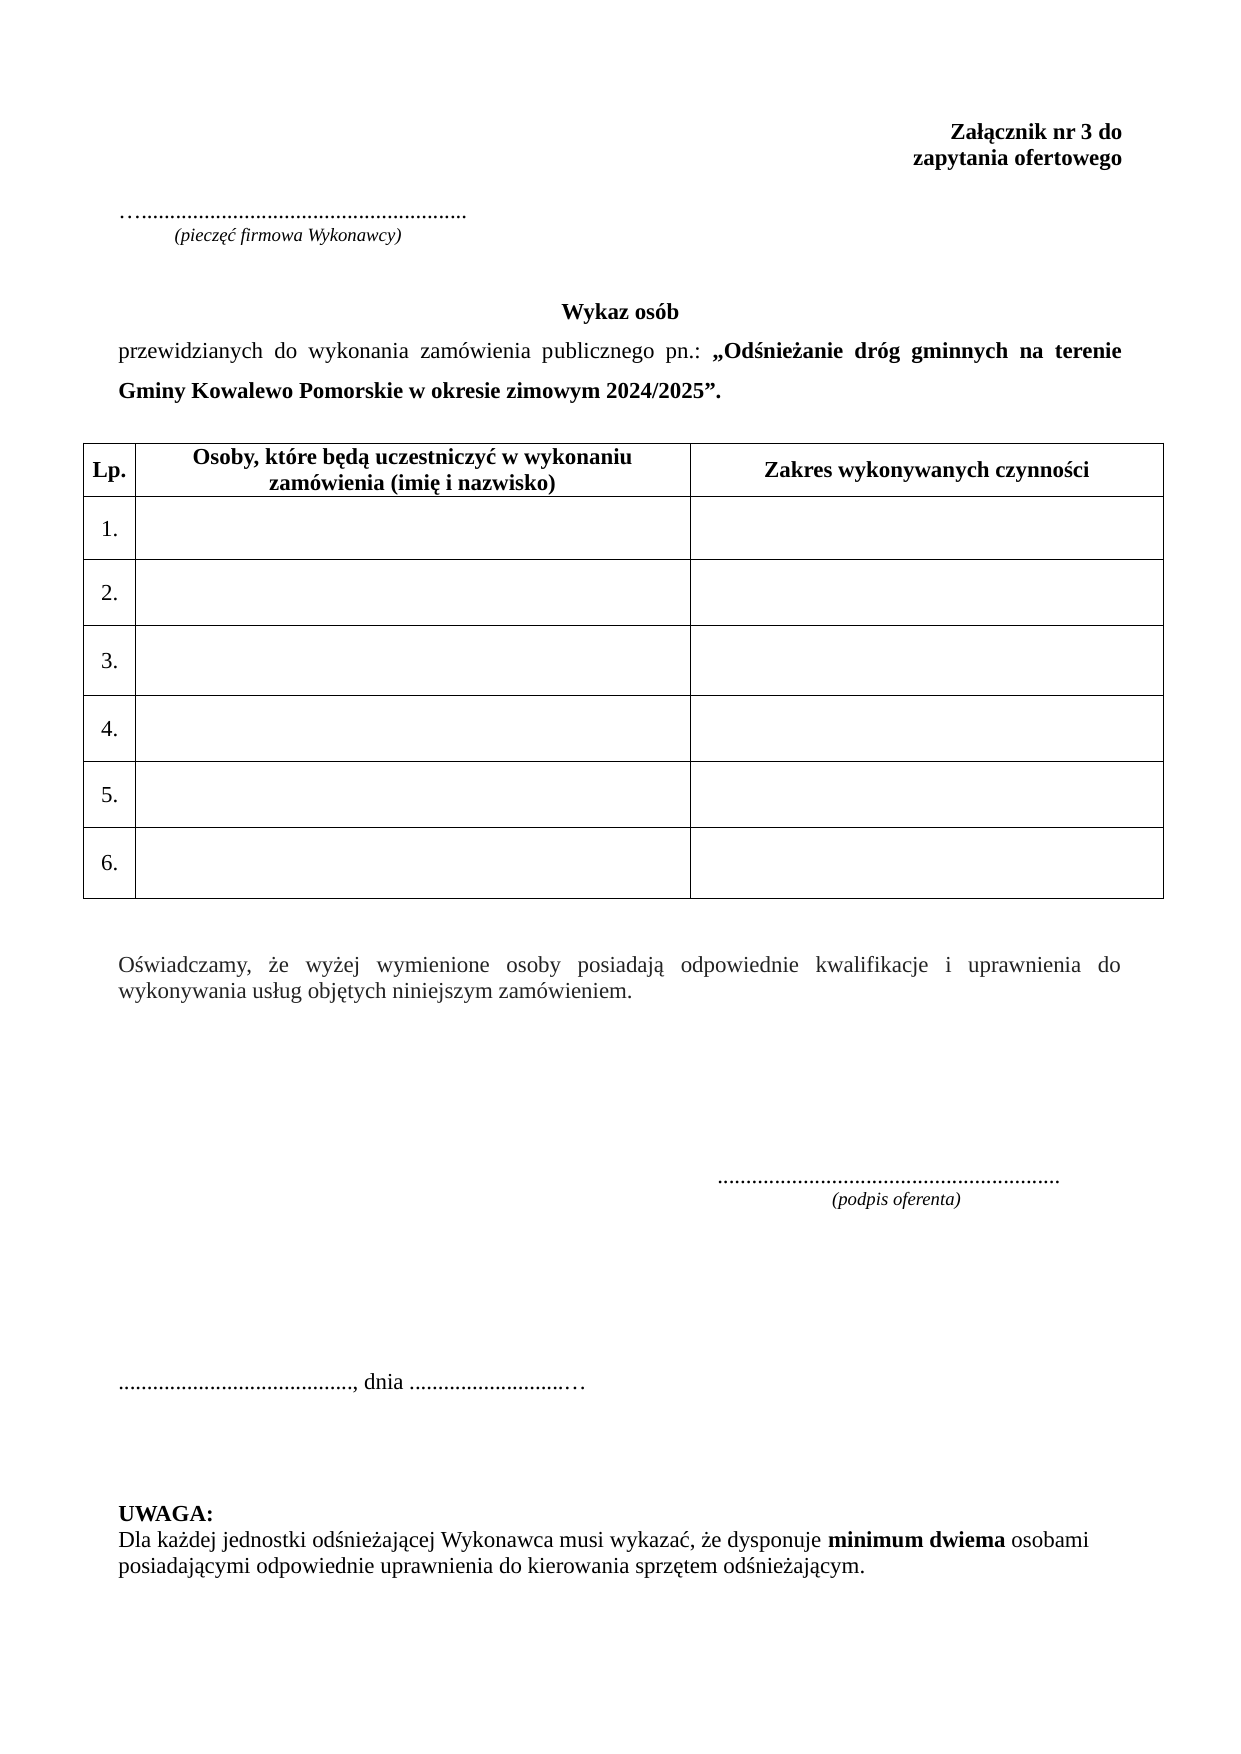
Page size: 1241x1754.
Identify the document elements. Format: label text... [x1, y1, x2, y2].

text (pieczęć firmowa Wykonawcy) [118, 223, 1122, 245]
table_cell [691, 560, 1163, 625]
text Oświadczamy, że wyżej wymienione osoby posiadają odpowiednie kwalifikacje i uprawnienia do wykonywania usług objętych niniejszym zamówieniem. [118, 951, 1122, 1004]
text Wykaz osób [118, 298, 1122, 324]
table_cell 4. [84, 696, 135, 761]
text ........................................., dnia ...........................… [118, 1368, 1122, 1394]
text ............................................................ [118, 1162, 1122, 1188]
text (podpis oferenta) [118, 1188, 1122, 1210]
table_header Zakres wykonywanych czynności [691, 444, 1163, 496]
table_cell 2. [84, 560, 135, 625]
text przewidzianych do wykonania zamówienia publicznego pn.: „Odśnieżanie dróg gminnych na terenie Gminy Kowalewo Pomorskie w okresie zimowym 2024/2025”. [118, 337, 1122, 403]
text Załącznik nr 3 do [118, 118, 1122, 144]
text Dla każdej jednostki odśnieżającej Wykonawca musi wykazać, że dysponuje minimum dwiema osobami posiadającymi odpowiednie uprawnienia do kierowania sprzętem odśnieżającym. [118, 1526, 1122, 1579]
table_cell 3. [84, 626, 135, 694]
table_cell [691, 696, 1163, 761]
table_cell [136, 560, 690, 625]
table_cell 1. [84, 497, 135, 559]
table_cell [136, 626, 690, 694]
table_cell 5. [84, 762, 135, 827]
text …......................................................... [118, 197, 1122, 223]
text UWAGA: [118, 1500, 1122, 1526]
text zapytania ofertowego [118, 144, 1122, 171]
table_cell [691, 828, 1163, 898]
table_cell 6. [84, 828, 135, 898]
table_cell [691, 626, 1163, 694]
table_cell [136, 696, 690, 761]
table_cell [136, 828, 690, 898]
table_header Osoby, które będą uczestniczyć w wykonaniu zamówienia (imię i nazwisko) [136, 444, 690, 496]
table_cell [136, 497, 690, 559]
table_cell [691, 762, 1163, 827]
table_cell [691, 497, 1163, 559]
table_header Lp. [84, 444, 135, 496]
table_cell [136, 762, 690, 827]
